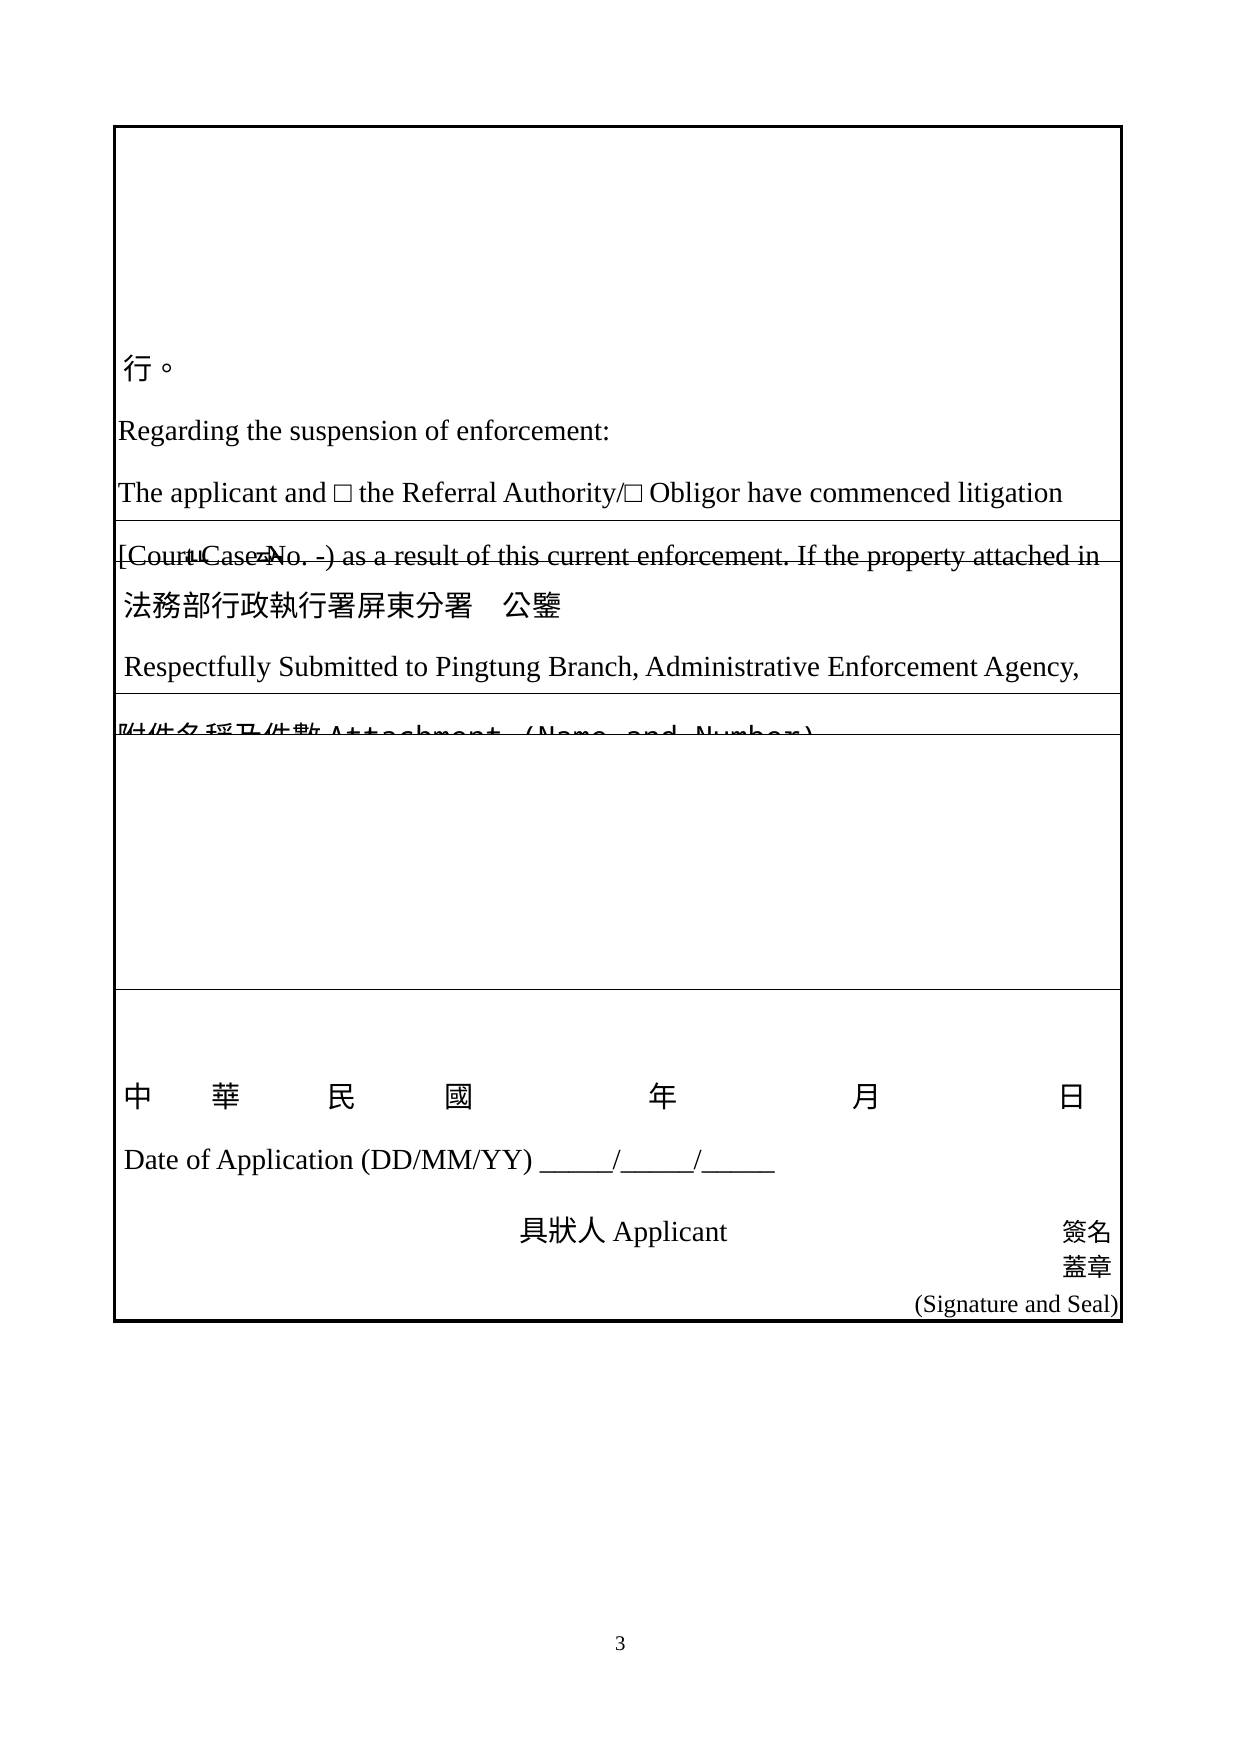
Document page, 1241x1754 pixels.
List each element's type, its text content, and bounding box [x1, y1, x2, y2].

table_cell 此 致 [895, 552, 902, 561]
table_cell 中 華 民 國 年 月 日 Date of Application (DD/MM/YY) _____/_____/_____ 具狀人Applicant 簽名 蓋章 (Signature and Seal) [116, 990, 1120, 1319]
table_header 為申請准予停止強制執行事： 申請人與□移送機關／□義務人因執行事件，業經另行具狀起訴在案( 法院 年度 字第 號)，本件執行事件查封的財產一旦拍賣，勢難回復原狀。為此申請人願供擔保，請准 貴分署 年度 字第 號行政執行事件，於 法院 年度 字第 號訴訟判決確定前停止執行。 Regarding the suspension of enforcement: The applicant and □ the Referral Authority/□ Obligor have commenced litigation [Court Case No. -) as a result of this current enforcement. If the property attached in this case is auctioned off, changes to thestatus quo may be irreversible. Thus, the applicant is willing to provide security for the suspension of enforcement, pending a confirming decision in the litigation [Court Case No. -]. [116, 128, 1120, 520]
table_cell 此 致 [290, 552, 297, 561]
table_cell 附件名稱及件數Attachment (Name and Number) [116, 694, 1120, 734]
table_cell 此 致 [678, 552, 685, 561]
table_cell [116, 735, 1120, 989]
table_cell 此 致 [151, 552, 158, 561]
table_cell 法務部行政執行署屏東分署 公鑒 Respectfully Submitted to Pingtung Branch, Administrative Enforcement Agency, Ministry of Justice [116, 562, 1120, 692]
table_cell 此 致 [470, 552, 477, 561]
table_cell 此 致 [116, 521, 1120, 561]
